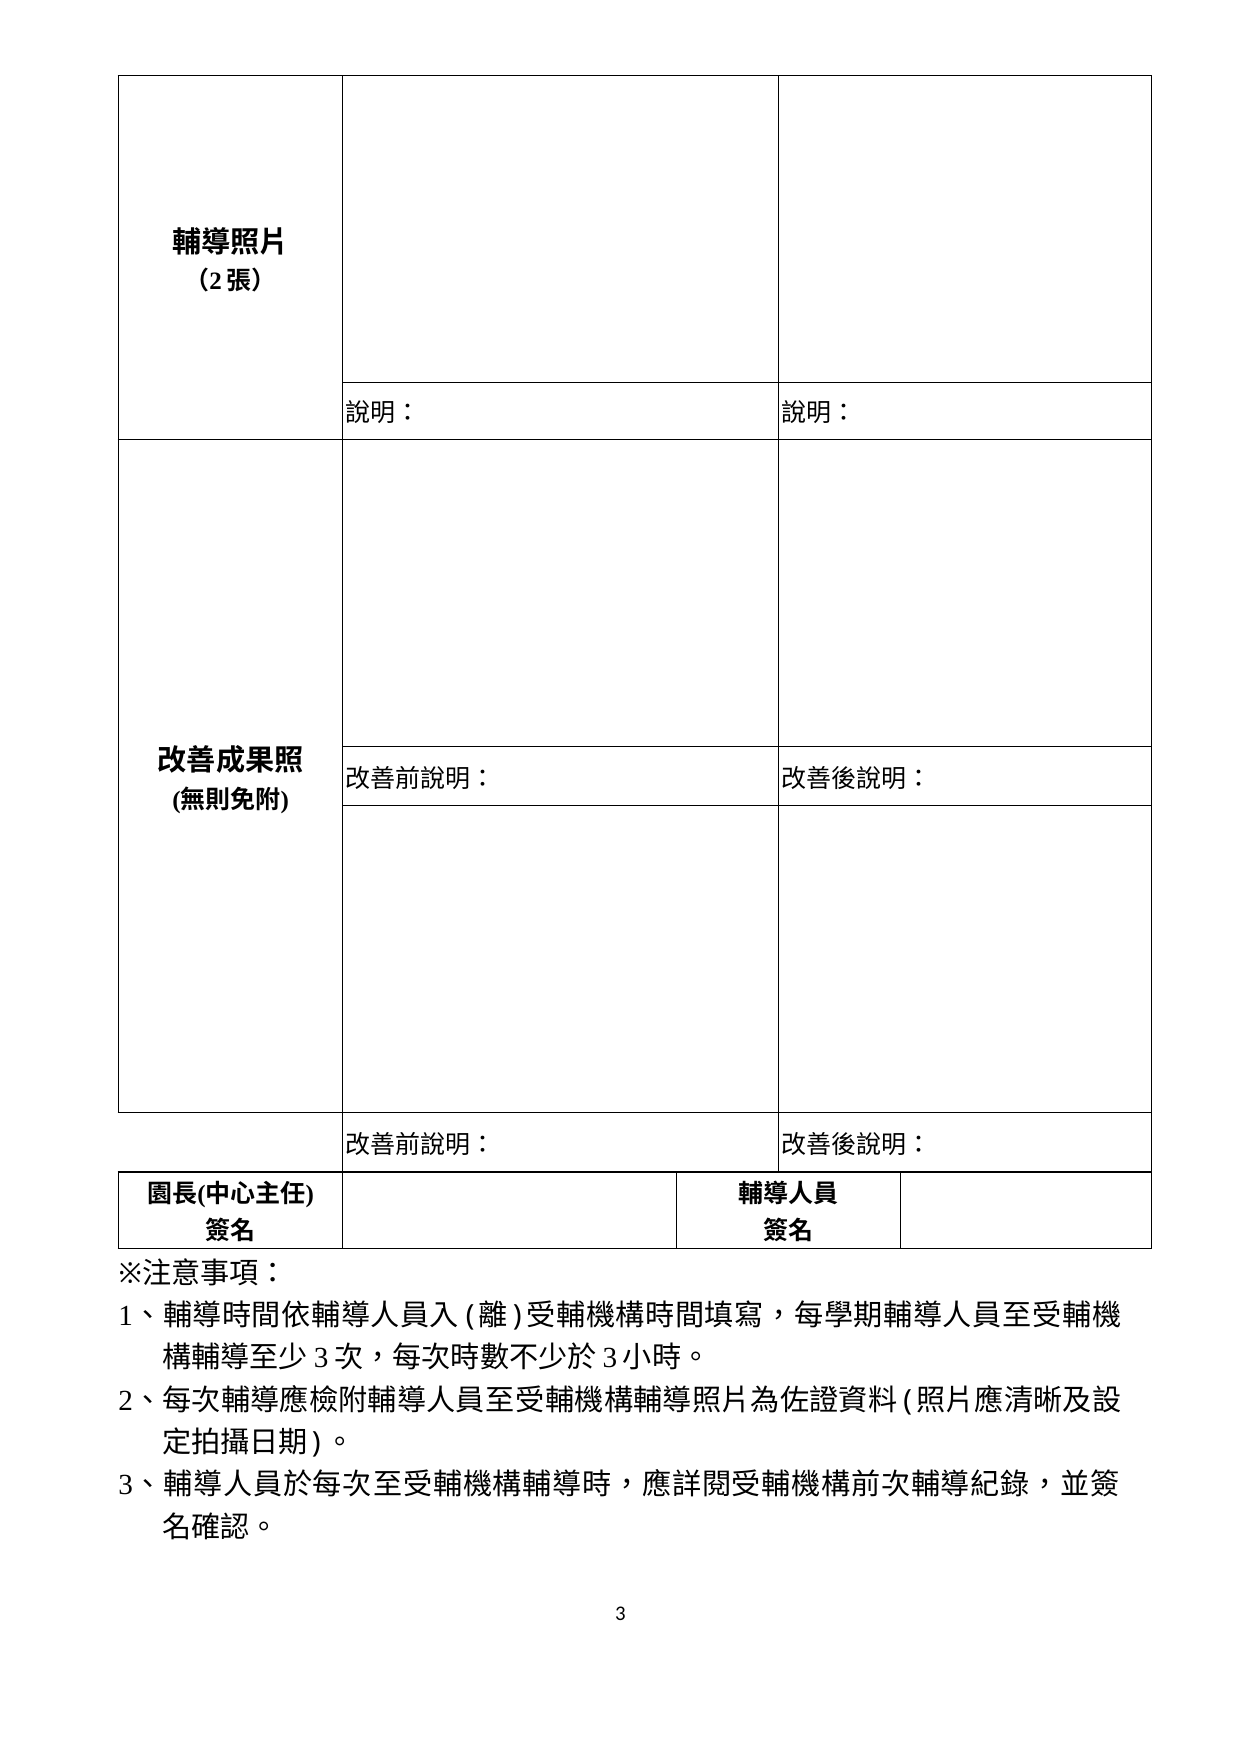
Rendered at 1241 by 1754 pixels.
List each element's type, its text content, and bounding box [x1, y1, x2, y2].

table_cell [779, 440, 1151, 746]
table_cell [343, 1173, 676, 1248]
table_cell 說明： [343, 383, 778, 439]
table_cell 改善後說明： [779, 1113, 1151, 1171]
table_cell 輔導照片 （2張） [119, 76, 342, 439]
table_cell [343, 440, 778, 746]
table_cell 說明： [779, 383, 1151, 439]
table_cell 改善前說明： [343, 1113, 778, 1171]
text 1、輔導時間依輔導人員入(離)受輔機構時間填寫，每學期輔導人員至受輔機構輔導至少3次，每次時數不少於3小時。 [118, 1291, 1122, 1376]
text ※注意事項： [118, 1249, 1122, 1291]
table_cell [343, 76, 778, 382]
table_cell 輔導人員 簽名 [677, 1173, 900, 1248]
text 3、輔導人員於每次至受輔機構輔導時，應詳閱受輔機構前次輔導紀錄，並簽名確認。 [118, 1461, 1122, 1546]
table_cell 園長(中心主任) 簽名 [119, 1173, 342, 1248]
table_cell [343, 806, 778, 1112]
table_cell [779, 806, 1151, 1112]
table_cell 改善前說明： [343, 747, 778, 805]
table_cell 改善後說明： [779, 747, 1151, 805]
table_cell [901, 1173, 1151, 1248]
table_cell [779, 76, 1151, 382]
table_cell 改善成果照 (無則免附) [119, 440, 342, 1112]
text 2、每次輔導應檢附輔導人員至受輔機構輔導照片為佐證資料(照片應清晰及設定拍攝日期)。 [118, 1376, 1122, 1461]
